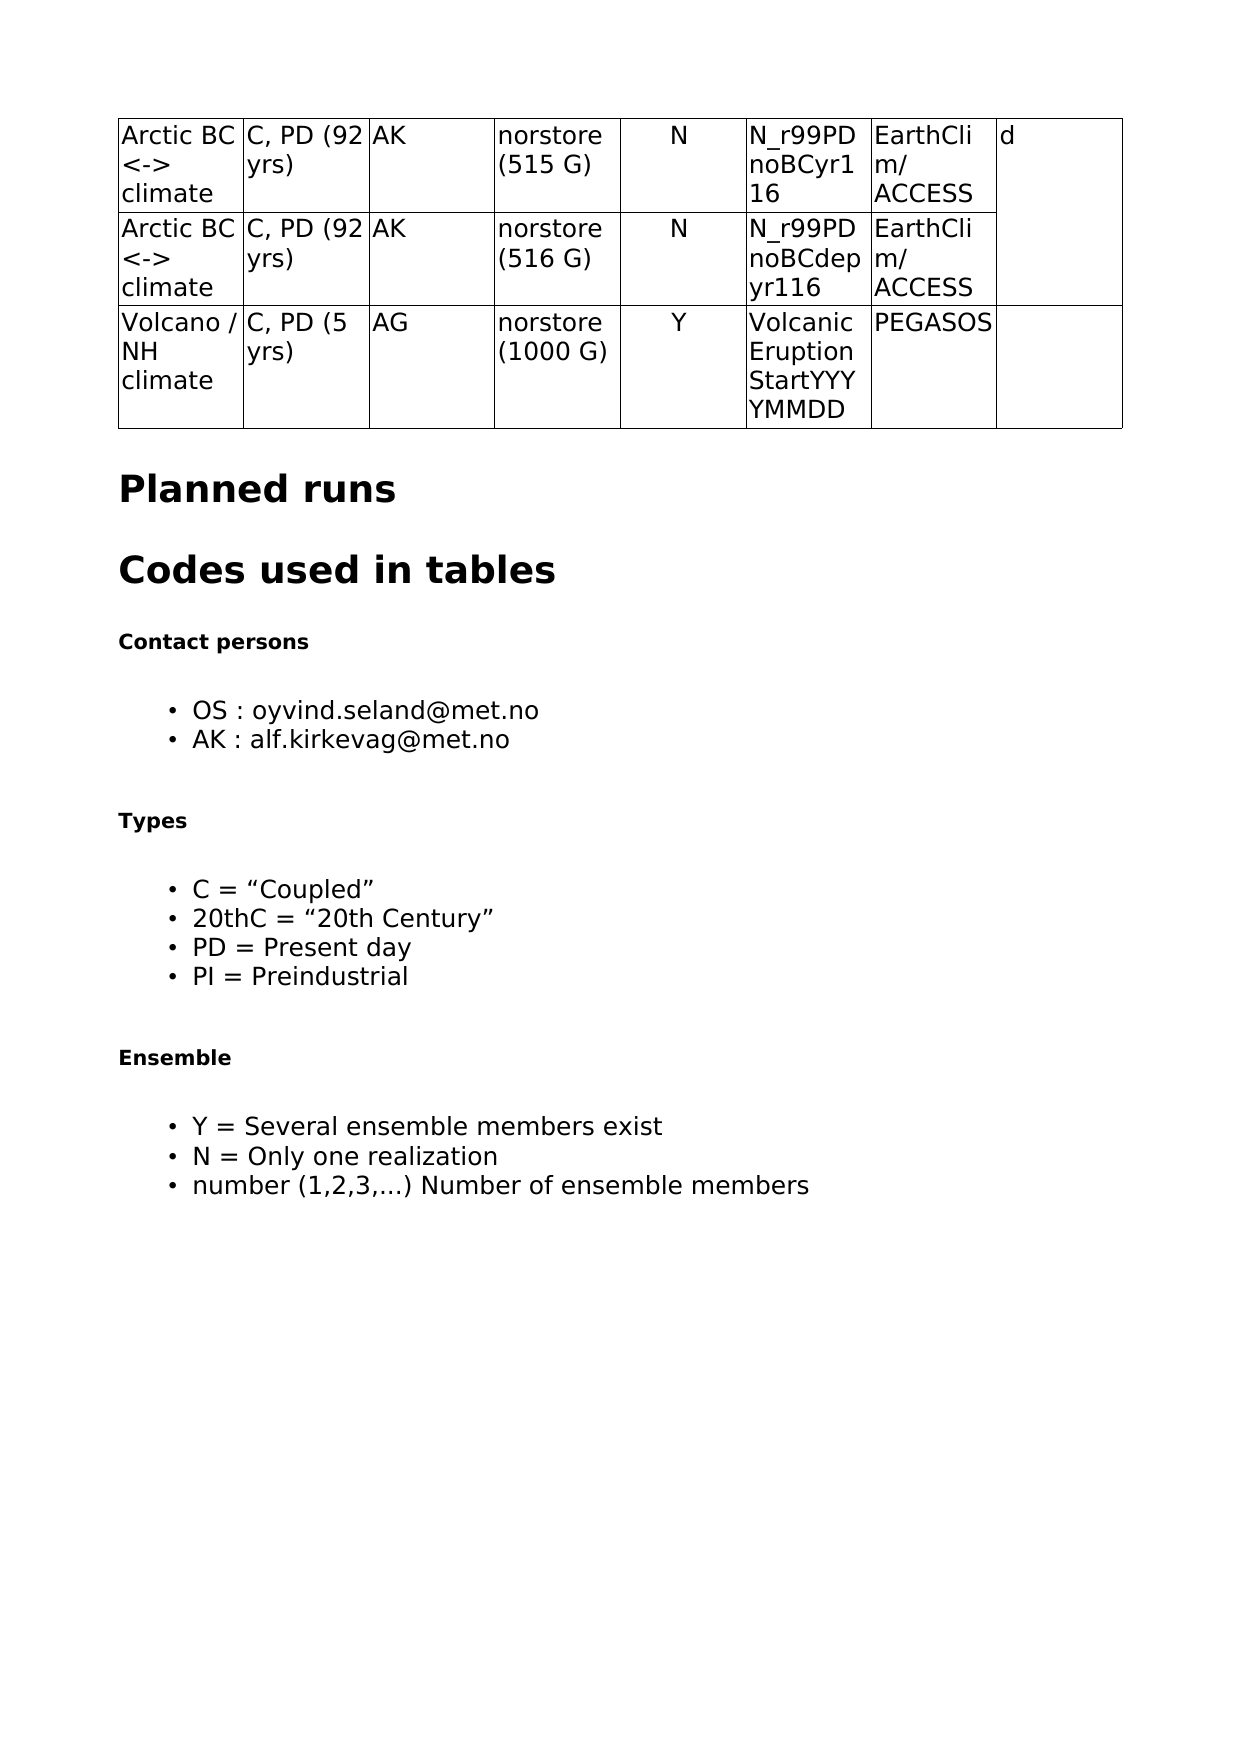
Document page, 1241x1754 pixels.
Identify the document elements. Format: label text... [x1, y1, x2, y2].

list number (1,2,3,...) Number of ensemble members [177, 1171, 1122, 1200]
table_cell EarthClim/ACCESS [872, 119, 996, 212]
list PI = Preindustrial [177, 963, 1122, 992]
list 20thC = “20th Century” [177, 904, 1122, 933]
table_cell norstore (515 G) [495, 119, 620, 212]
table_cell norstore (1000 G) [495, 306, 620, 428]
table_cell Arctic BC <-> climate [119, 213, 243, 305]
table_cell AK [370, 213, 494, 305]
table_cell norstore (516 G) [495, 213, 620, 305]
table_cell Arctic BC <-> climate [119, 119, 243, 212]
list PD = Present day [177, 933, 1122, 963]
table_cell C, PD (92 yrs) [244, 213, 369, 305]
list Y = Several ensemble members exist [177, 1112, 1122, 1142]
table_cell d [997, 119, 1122, 305]
list N = Only one realization [177, 1142, 1122, 1171]
table_cell AG [370, 306, 494, 428]
table_cell AK [370, 119, 494, 212]
table_cell Y [621, 306, 746, 428]
table_cell C, PD (92 yrs) [244, 119, 369, 212]
table_cell N_r99PDnoBCdepyr116 [747, 213, 871, 305]
table_cell PEGASOS [872, 306, 996, 428]
list OS : oyvind.seland@met.no [177, 696, 1122, 725]
list AK : alf.kirkevag@met.no [177, 725, 1122, 754]
subtitle Codes used in tables [118, 549, 1122, 592]
list C = “Coupled” [177, 875, 1122, 904]
table_cell C, PD (5 yrs) [244, 306, 369, 428]
table_cell [997, 306, 1122, 428]
table_cell N [621, 119, 746, 212]
subtitle Contact persons [118, 630, 1122, 654]
table_cell N_r99PDnoBCyr116 [747, 119, 871, 212]
subtitle Ensemble [118, 1046, 1122, 1071]
subtitle Types [118, 809, 1122, 833]
table_cell EarthClim/ACCESS [872, 213, 996, 305]
table_cell VolcanicEruptionStartYYYYMMDD [747, 306, 871, 428]
table_cell Volcano / NH climate [119, 306, 243, 428]
table_cell N [621, 213, 746, 305]
subtitle Planned runs [118, 467, 1122, 511]
